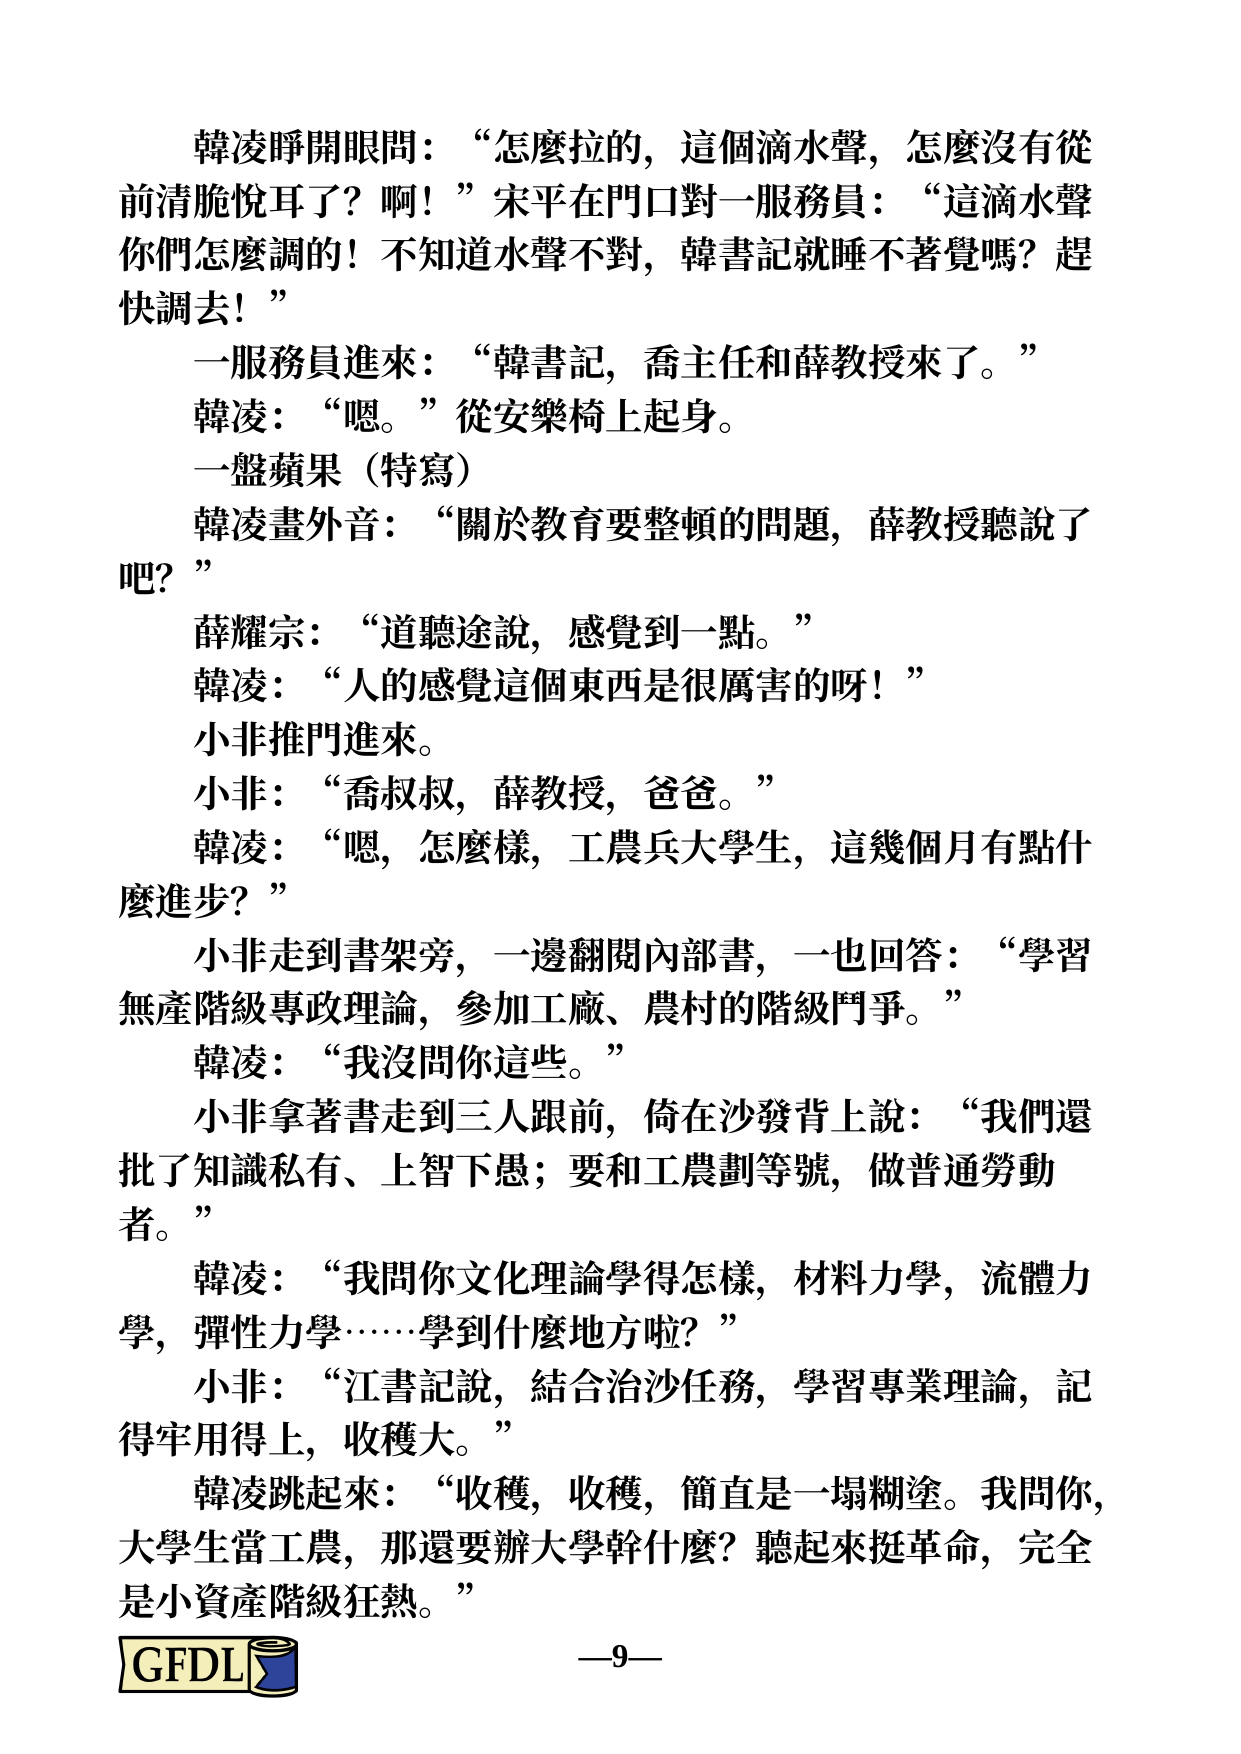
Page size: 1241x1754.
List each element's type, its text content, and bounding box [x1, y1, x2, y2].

text 韓凌：“我問你文化理論學得怎樣，材料力學，流體力學，彈性力學……學到什麼地方啦？” [118, 1249, 1122, 1357]
text 韓凌睜開眼問：“怎麼拉的，這個滴水聲，怎麼沒有從前清脆悅耳了？啊！”宋平在門口對一服務員：“這滴水聲你們怎麼調的！不知道水聲不對，韓書記就睡不著覺嗎？趕快調去！” [118, 118, 1122, 333]
text 薛耀宗：“道聽途說，感覺到一點。” [118, 603, 1122, 657]
text 一服務員進來：“韓書記，喬主任和薛教授來了。” [118, 333, 1122, 387]
text 韓凌：“嗯，怎麼樣，工農兵大學生，這幾個月有點什麼進步？” [118, 818, 1122, 926]
text 小非：“江書記說，結合治沙任務，學習專業理論，記得牢用得上，收穫大。” [118, 1357, 1122, 1464]
text 小非推門進來。 [118, 711, 1122, 764]
text 韓凌：“人的感覺這個東西是很厲害的呀！” [118, 657, 1122, 711]
text 韓凌：“我沒問你這些。” [118, 1034, 1122, 1087]
text 韓凌畫外音：“關於教育要整頓的問題，薛教授聽說了吧？” [118, 495, 1122, 603]
text 小非：“喬叔叔，薛教授，爸爸。” [118, 764, 1122, 818]
text 小非走到書架旁，一邊翻閱內部書，一也回答：“學習無產階級專政理論，參加工廠、農村的階級鬥爭。” [118, 926, 1122, 1034]
text 小非拿著書走到三人跟前，倚在沙發背上說：“我們還批了知識私有、上智下愚；要和工農劃等號，做普通勞動者。” [118, 1087, 1122, 1249]
text 韓凌跳起來：“收穫，收穫，簡直是一塌糊塗。我問你，大學生當工農，那還要辦大學幹什麼？聽起來挺革命，完全是小資產階級狂熱。” [118, 1464, 1122, 1626]
text 韓凌：“嗯。”從安樂椅上起身。 [118, 387, 1122, 441]
text 一盤蘋果（特寫） [118, 441, 1122, 495]
picture [117, 1635, 299, 1698]
